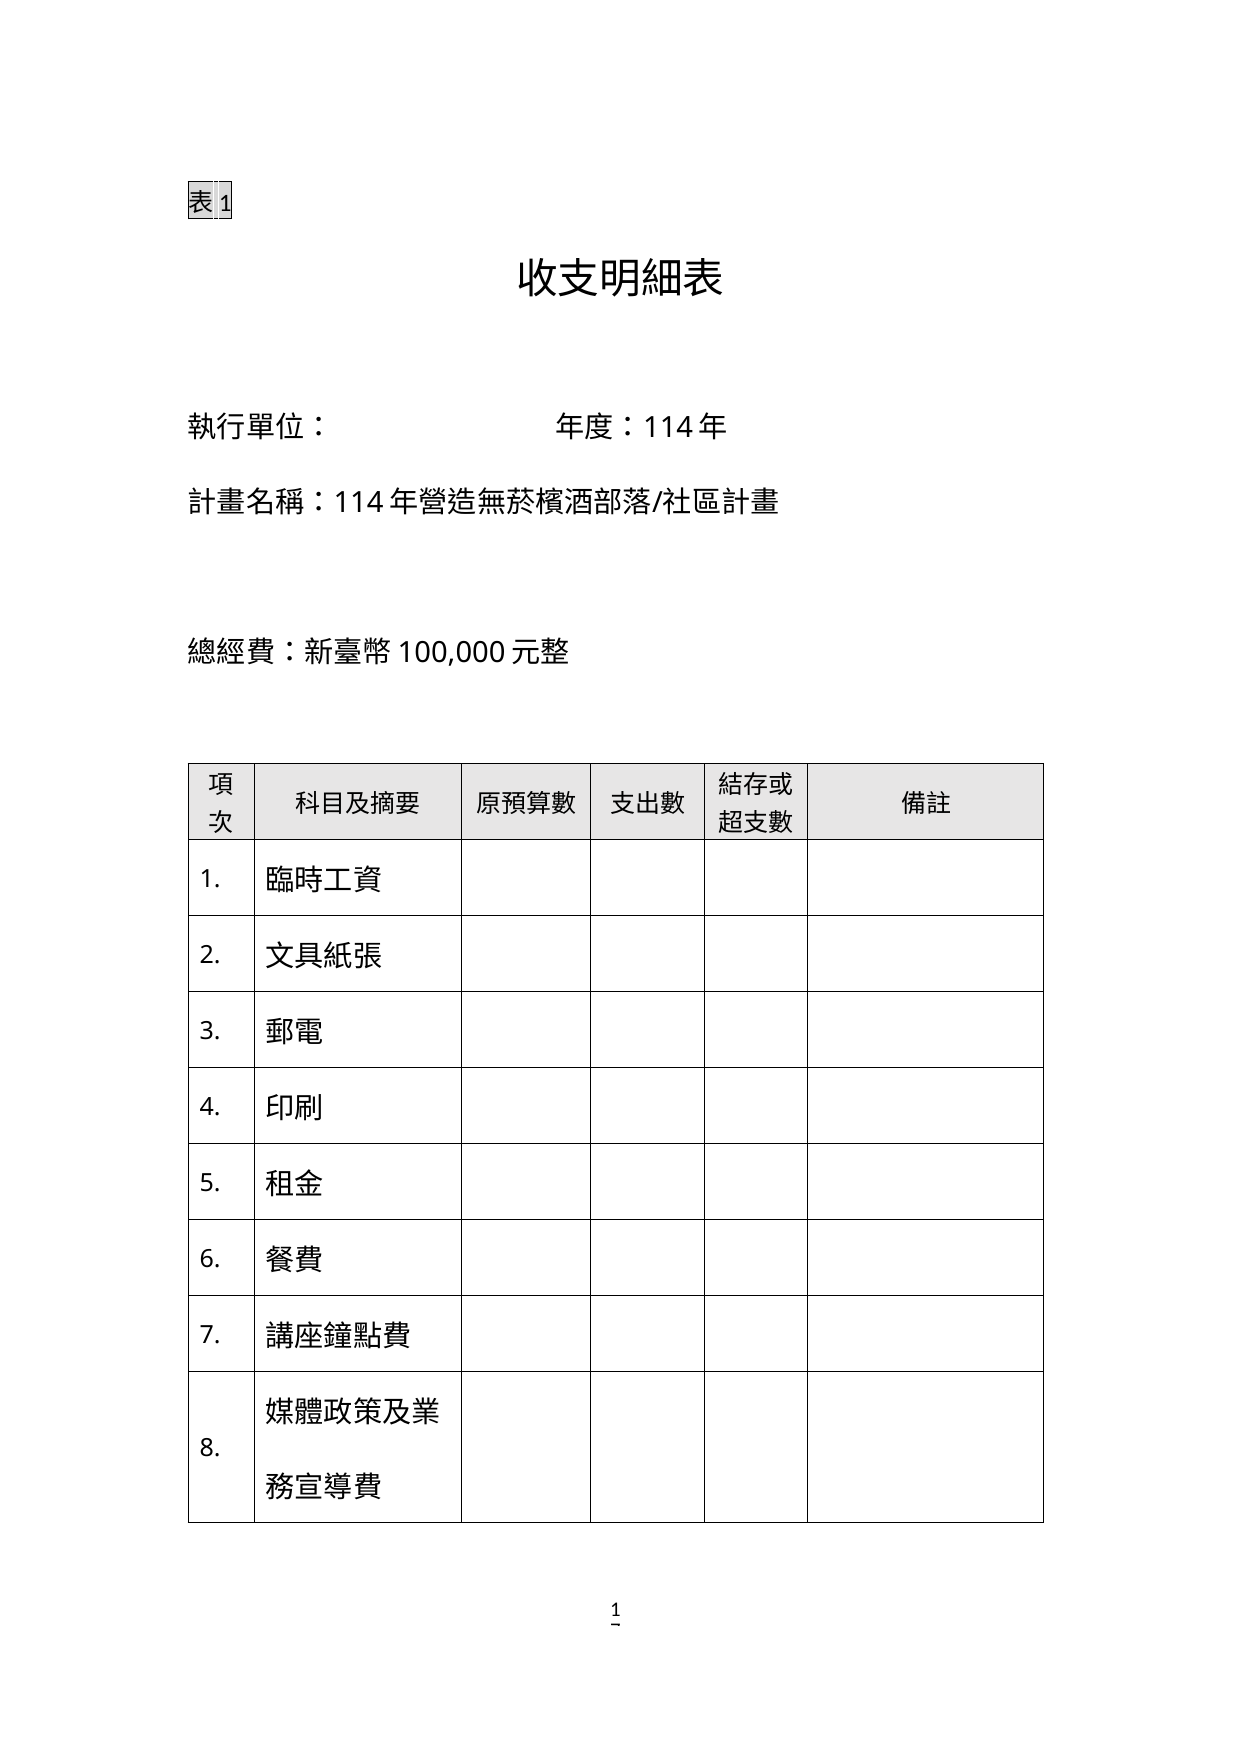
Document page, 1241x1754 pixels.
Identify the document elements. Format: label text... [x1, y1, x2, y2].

table_cell [705, 916, 807, 991]
table_cell 媒體政策及業務宣導費 [255, 1372, 461, 1522]
table_cell 3. [189, 992, 254, 1067]
text 表1 [187, 163, 1053, 238]
table_header 結存或超支數 [705, 764, 807, 839]
table_cell [591, 1068, 704, 1143]
table_cell [705, 992, 807, 1067]
table_cell 1. [189, 840, 254, 915]
table_cell [462, 992, 590, 1067]
table_cell [462, 1068, 590, 1143]
table_cell [705, 1296, 807, 1371]
table_cell [705, 840, 807, 915]
table_cell 7. [189, 1296, 254, 1371]
table_cell 4. [189, 1068, 254, 1143]
table_cell [808, 1372, 1043, 1522]
table_cell [591, 1296, 704, 1371]
table_cell 臨時工資 [255, 840, 461, 915]
table_cell 文具紙張 [255, 916, 461, 991]
table_cell [808, 992, 1043, 1067]
text 計畫名稱：114年營造無菸檳酒部落/社區計畫 [187, 463, 1053, 538]
table_cell [705, 1220, 807, 1295]
text 總經費：新臺幣100,000元整 [187, 613, 1053, 688]
table_cell 郵電 [255, 992, 461, 1067]
table_cell [462, 1144, 590, 1219]
table_cell [462, 916, 590, 991]
table_cell 印刷 [255, 1068, 461, 1143]
table_cell [462, 1220, 590, 1295]
table_cell 餐費 [255, 1220, 461, 1295]
table_header 支出數 [591, 764, 704, 839]
table_cell [462, 1372, 590, 1522]
text 執行單位： 年度：114年 [187, 388, 1053, 463]
table_cell [462, 1296, 590, 1371]
table_cell 5. [189, 1144, 254, 1219]
table_cell 2. [189, 916, 254, 991]
table_cell 講座鐘點費 [255, 1296, 461, 1371]
table_header 備註 [808, 764, 1043, 839]
table_cell [591, 916, 704, 991]
table_cell [808, 1220, 1043, 1295]
table_cell [808, 1144, 1043, 1219]
table_cell [591, 1144, 704, 1219]
table_cell [462, 840, 590, 915]
table_cell [591, 840, 704, 915]
table_cell [591, 1372, 704, 1522]
table_cell [591, 1220, 704, 1295]
table_header 原預算數 [462, 764, 590, 839]
table_cell 租金 [255, 1144, 461, 1219]
table_header 科目及摘要 [255, 764, 461, 839]
table_cell [808, 1296, 1043, 1371]
table_cell [705, 1144, 807, 1219]
table_cell [808, 840, 1043, 915]
table_cell [808, 1068, 1043, 1143]
table_cell [705, 1068, 807, 1143]
table_cell 6. [189, 1220, 254, 1295]
table_cell [808, 916, 1043, 991]
text 收支明細表 [187, 238, 1053, 313]
table_header 項 次 [189, 764, 254, 839]
table_cell 8. [189, 1372, 254, 1522]
table_cell [591, 992, 704, 1067]
table_cell [705, 1372, 807, 1522]
